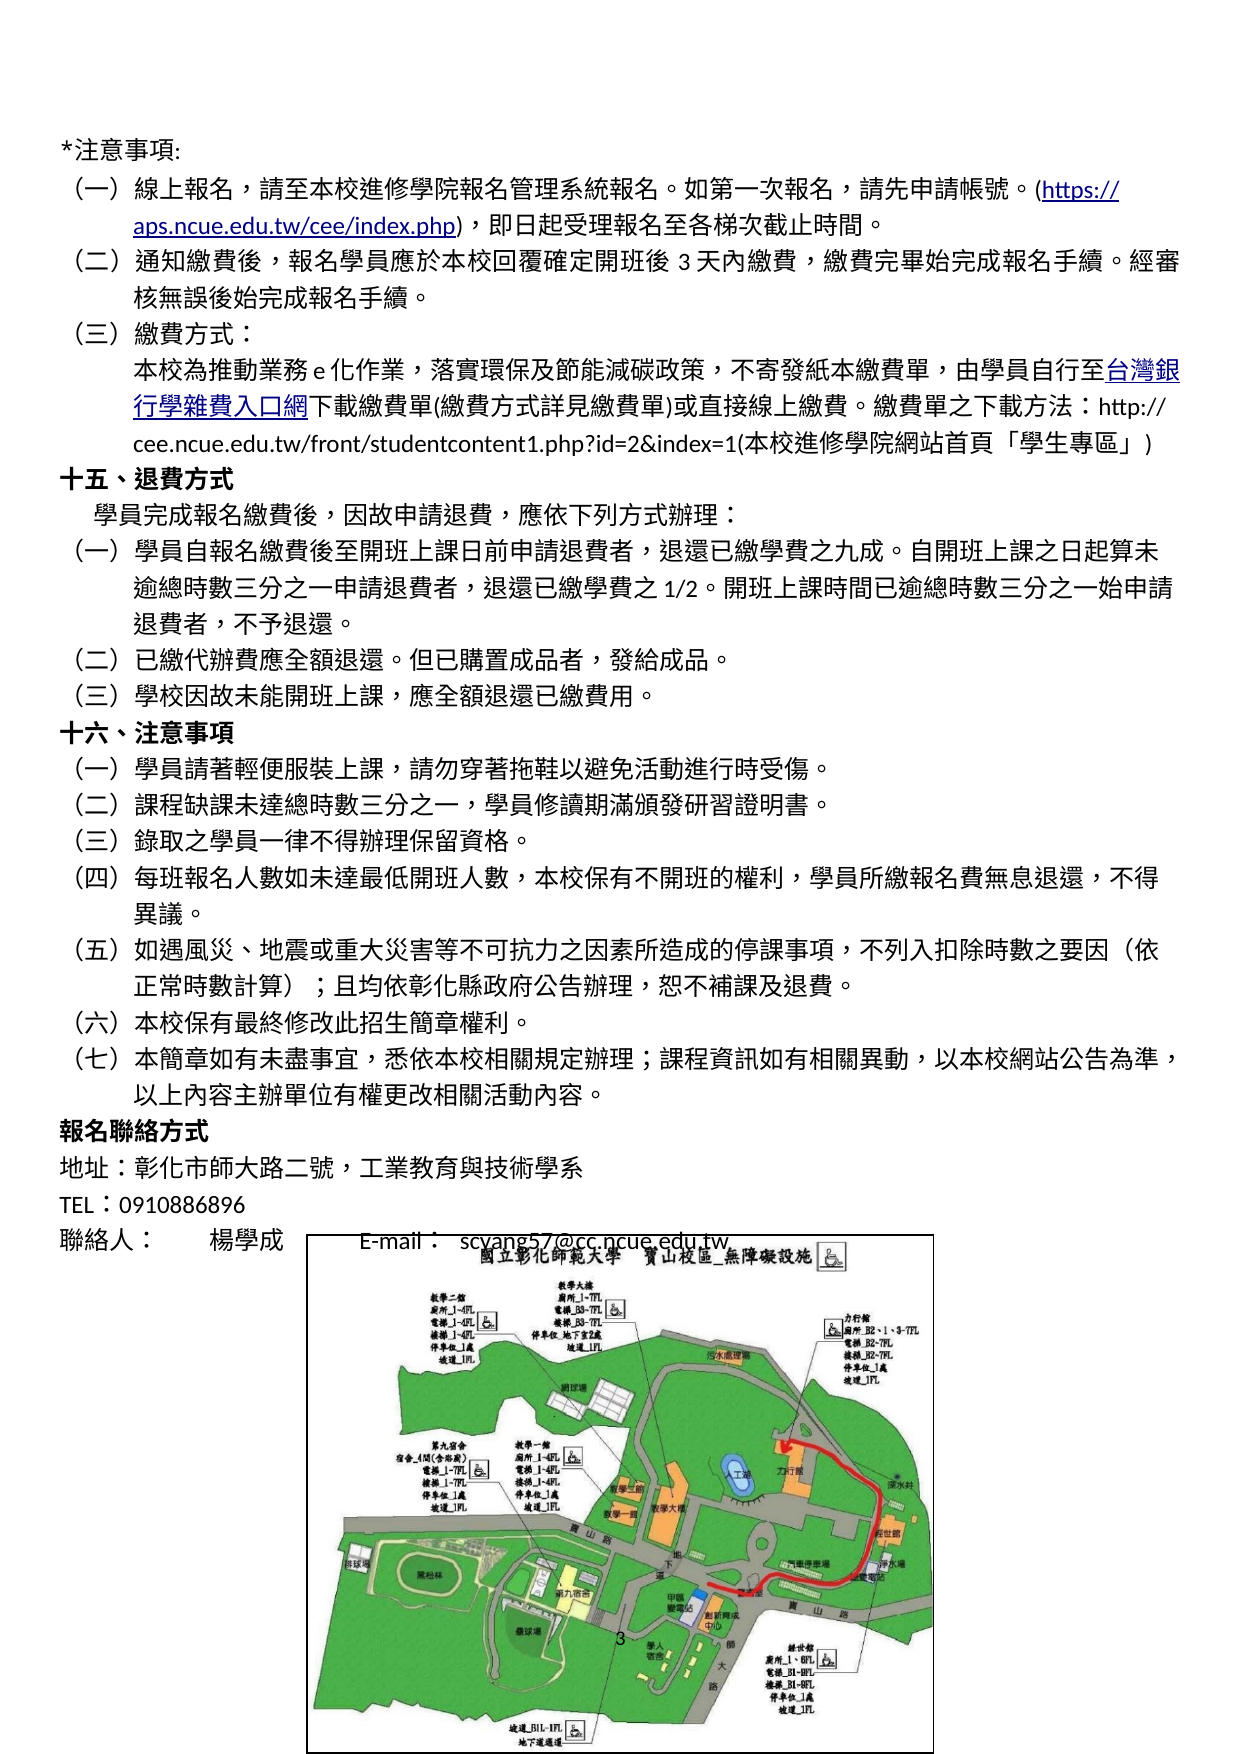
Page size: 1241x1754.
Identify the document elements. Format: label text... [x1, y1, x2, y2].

text （一）學員請著輕便服裝上課，請勿穿著拖鞋以避免活動進行時受傷。 [59, 749, 1181, 786]
text （二）課程缺課未達總時數三分之一，學員修讀期滿頒發研習證明書。 [59, 786, 1181, 822]
text 地址：彰化市師大路二號，工業教育與技術學系 [59, 1148, 1181, 1184]
text 報名聯絡方式 [59, 1112, 1181, 1148]
text （五）如遇風災、地震或重大災害等不可抗力之因素所造成的停課事項，不列入扣除時數之要因（依正常時數計算）；且均依彰化縣政府公告辦理，恕不補課及退費。 [59, 931, 1181, 1003]
text 十五、退費方式 [59, 459, 1181, 496]
text （三）錄取之學員一律不得辦理保留資格。 [59, 822, 1181, 858]
text （一）線上報名，請至本校進修學院報名管理系統報名。如第一次報名，請先申請帳號。(https://aps.ncue.edu.tw/cee/index.php)，即日起受理報名至各梯次截止時間。 [59, 169, 1181, 242]
text （二）通知繳費後，報名學員應於本校回覆確定開班後3天內繳費，繳費完畢始完成報名手續。經審核無誤後始完成報名手續。 [59, 242, 1181, 314]
text （二）已繳代辦費應全額退還。但已購置成品者，發給成品。 [59, 641, 1181, 677]
text TEL：0910886896 [59, 1184, 1181, 1221]
text 十六、注意事項 [59, 713, 1181, 749]
text （四）每班報名人數如未達最低開班人數，本校保有不開班的權利，學員所繳報名費無息退還，不得異議。 [59, 858, 1181, 931]
text 學員完成報名繳費後，因故申請退費，應依下列方式辦理： [59, 496, 1181, 532]
text 聯絡人： 楊學成 E-mail： scyang57@cc.ncue.edu.tw [59, 1221, 1181, 1257]
text *注意事項: [59, 107, 1181, 169]
picture [308, 1236, 933, 1752]
text （一）學員自報名繳費後至開班上課日前申請退費者，退還已繳學費之九成。自開班上課之日起算未逾總時數三分之一申請退費者，退還已繳學費之1/2。開班上課時間已逾總時數三分之一始申請退費者，不予退還。 [59, 532, 1181, 641]
text （七）本簡章如有未盡事宜，悉依本校相關規定辦理；課程資訊如有相關異動，以本校網站公告為準，以上內容主辦單位有權更改相關活動內容。 [59, 1039, 1181, 1112]
text （三）學校因故未能開班上課，應全額退還已繳費用。 [59, 677, 1181, 713]
text （三）繳費方式： 本校為推動業務e化作業，落實環保及節能減碳政策，不寄發紙本繳費單，由學員自行至台灣銀行學雜費入口網下載繳費單(繳費方式詳見繳費單)或直接線上繳費。繳費單之下載方法：http://cee.ncue.edu.tw/front/studentcontent1.php?id=2&index=1(本校進修學院網站首頁「學生專區」) [59, 314, 1181, 459]
text （六）本校保有最終修改此招生簡章權利。 [59, 1003, 1181, 1039]
picture [673, 1239, 679, 1247]
